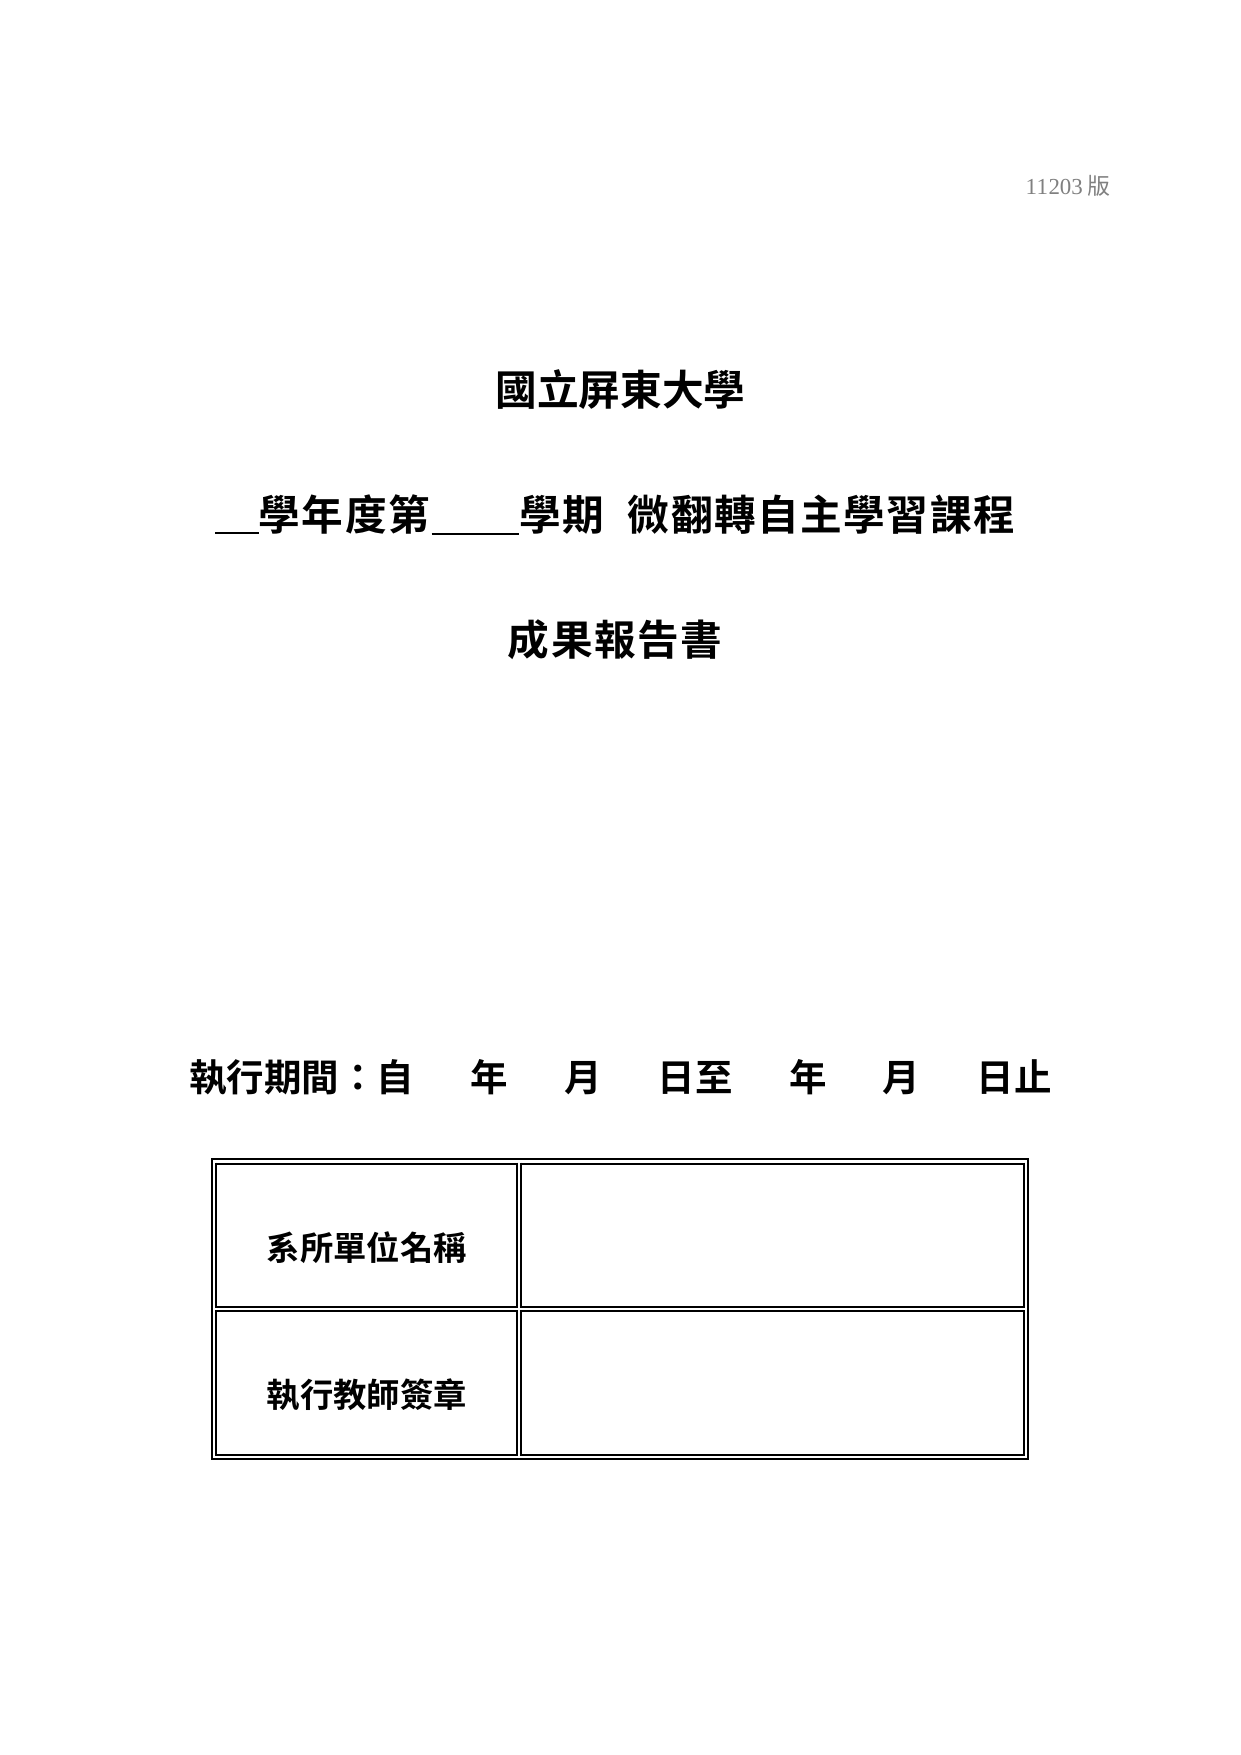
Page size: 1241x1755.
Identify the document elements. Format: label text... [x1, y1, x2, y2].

text 國立屏東大學 [118, 346, 1122, 408]
text 成果報告書 [118, 596, 1112, 658]
table_cell 執行教師簽章 [217, 1312, 516, 1454]
text 學年度第 學期 微翻轉自主學習課程 [118, 471, 1112, 533]
table_header [519, 1160, 1026, 1306]
table_header 系所單位名稱 [214, 1160, 519, 1306]
text 執行期間：自 年 月 日至 年 月 日止 [118, 1033, 1122, 1096]
table_header [522, 1165, 1023, 1306]
table_cell [522, 1312, 1023, 1454]
